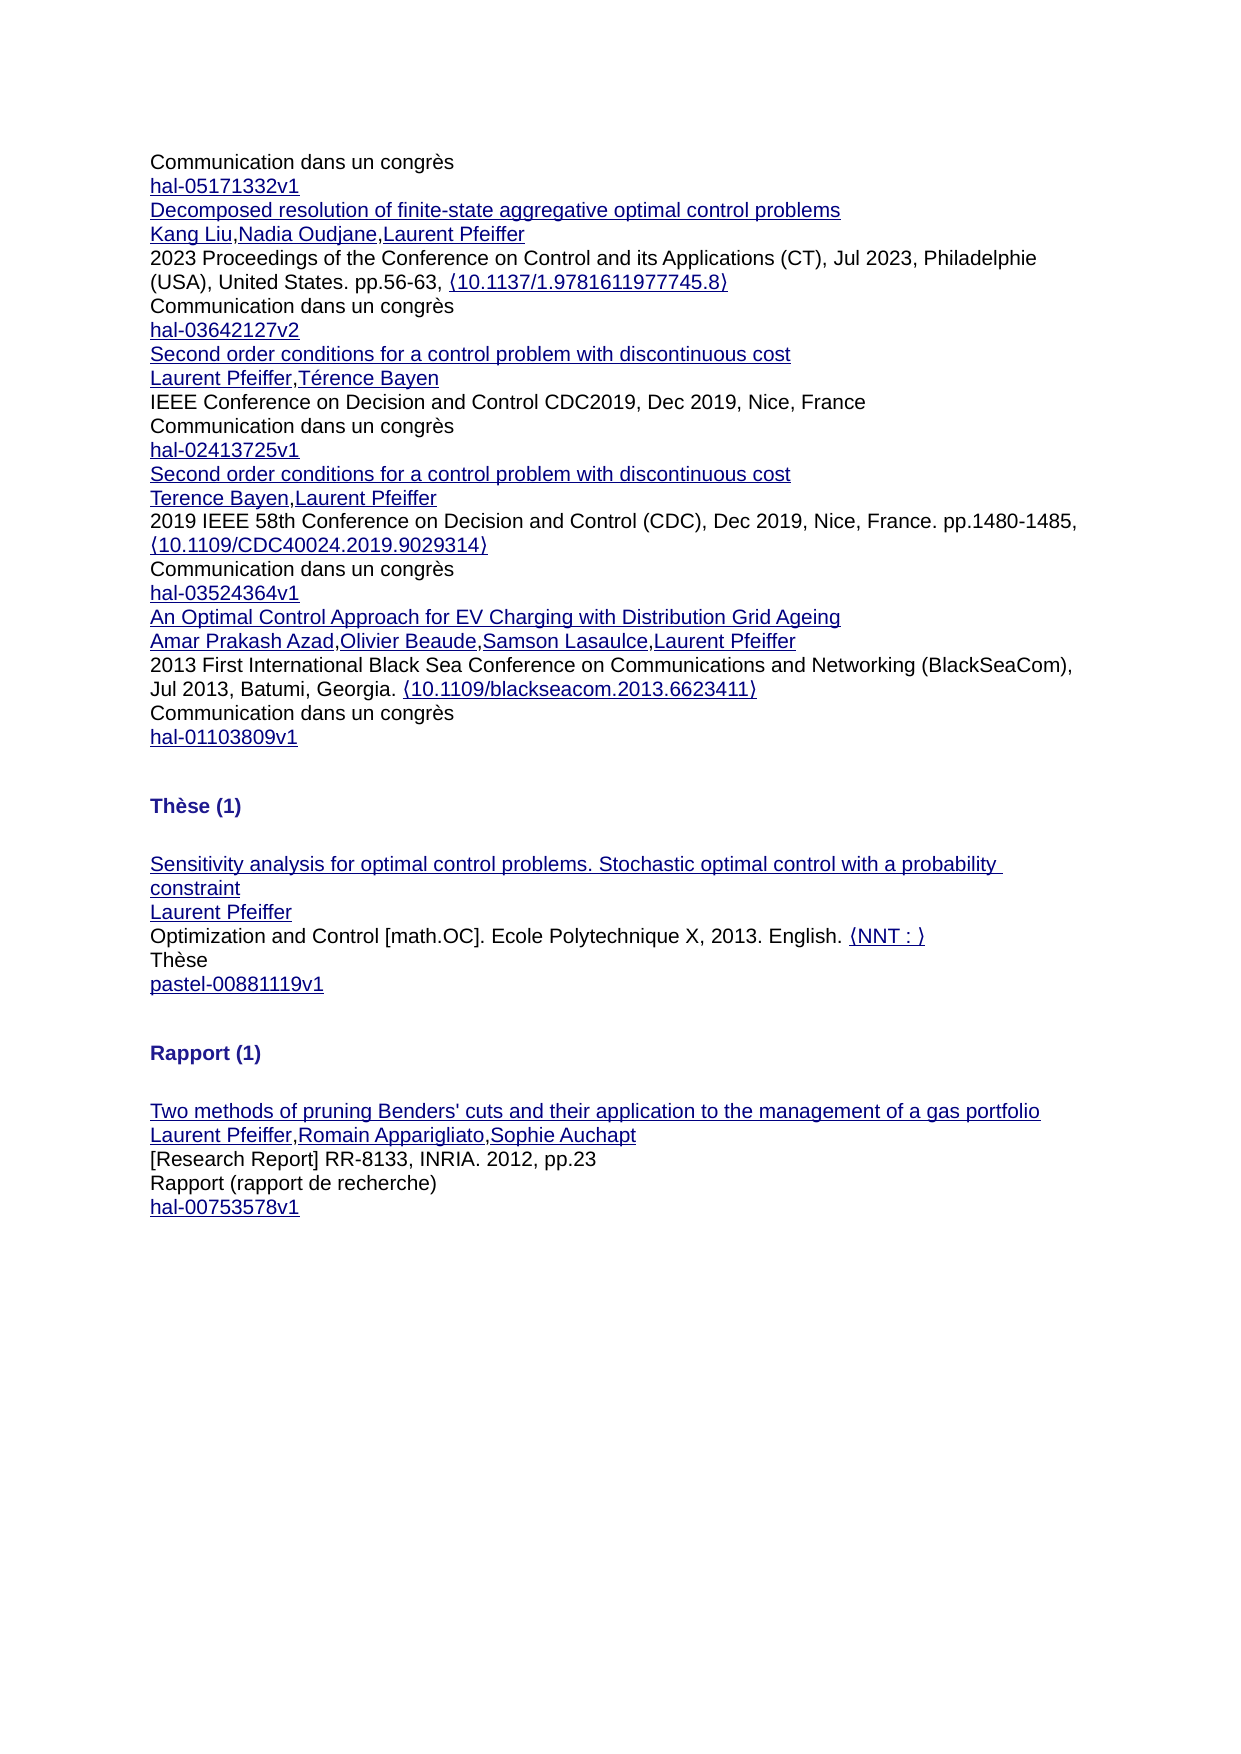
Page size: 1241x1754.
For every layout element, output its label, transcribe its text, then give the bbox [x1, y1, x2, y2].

subtitle Rapport (1) [150, 1041, 1090, 1064]
table_cell Second order conditions for a control problem with discontinuous cost Laurent Pfeiffer,Térence Bayen IEEE Conference on Decision and Control CDC2019, Dec 2019, Nice, France Communication dans un congrès hal-02413725v1 [150, 342, 1090, 461]
table_cell An Optimal Control Approach for EV Charging with Distribution Grid Ageing Amar Prakash Azad,Olivier Beaude,Samson Lasaulce,Laurent Pfeiffer 2013 First International Black Sea Conference on Communications and Networking (BlackSeaCom), Jul 2013, Batumi, Georgia. ⟨10.1109/blackseacom.2013.6623411⟩ Communication dans un congrès hal-01103809v1 [150, 605, 1090, 749]
table_cell Second order conditions for a control problem with discontinuous cost Terence Bayen,Laurent Pfeiffer 2019 IEEE 58th Conference on Decision and Control (CDC), Dec 2019, Nice, France. pp.1480-1485, ⟨10.1109/CDC40024.2019.9029314⟩ Communication dans un congrès hal-03524364v1 [150, 461, 1090, 605]
subtitle Thèse (1) [150, 794, 1090, 818]
table_header Two methods of pruning Benders' cuts and their application to the management of a gas portfolio Laurent Pfeiffer,Romain Apparigliato,Sophie Auchapt [Research Report] RR-8133, INRIA. 2012, pp.23 Rapport (rapport de recherche) hal-00753578v1 [150, 1099, 1090, 1219]
table_header Feedback on developing humoristic Control cartoons for undergraduate students Cristina Stoica Maniu,Veronique Letort Le Chevalier,Abel Tommy-Martin,Gianni Petit-Ortega,Marie-Zoé Baudryet al. Joint IFAC Conference 2025 - 19th IFAC Workshop on Time Delay Systems (TDS), and 2nd IFAC Workshop on Control of Complex Systems (COSY), IFAC, Jun 2025, Gif-sur-Yvette, France Communication dans un congrès hal-05171332v1 [150, 150, 1090, 198]
table_header Sensitivity analysis for optimal control problems. Stochastic optimal control with a probability constraint Laurent Pfeiffer Optimization and Control [math.OC]. Ecole Polytechnique X, 2013. English. ⟨NNT : ⟩ Thèse pastel-00881119v1 [150, 852, 1090, 996]
table_cell Decomposed resolution of finite-state aggregative optimal control problems Kang Liu,Nadia Oudjane,Laurent Pfeiffer 2023 Proceedings of the Conference on Control and its Applications (CT), Jul 2023, Philadelphie (USA), United States. pp.56-63, ⟨10.1137/1.9781611977745.8⟩ Communication dans un congrès hal-03642127v2 [150, 198, 1090, 342]
